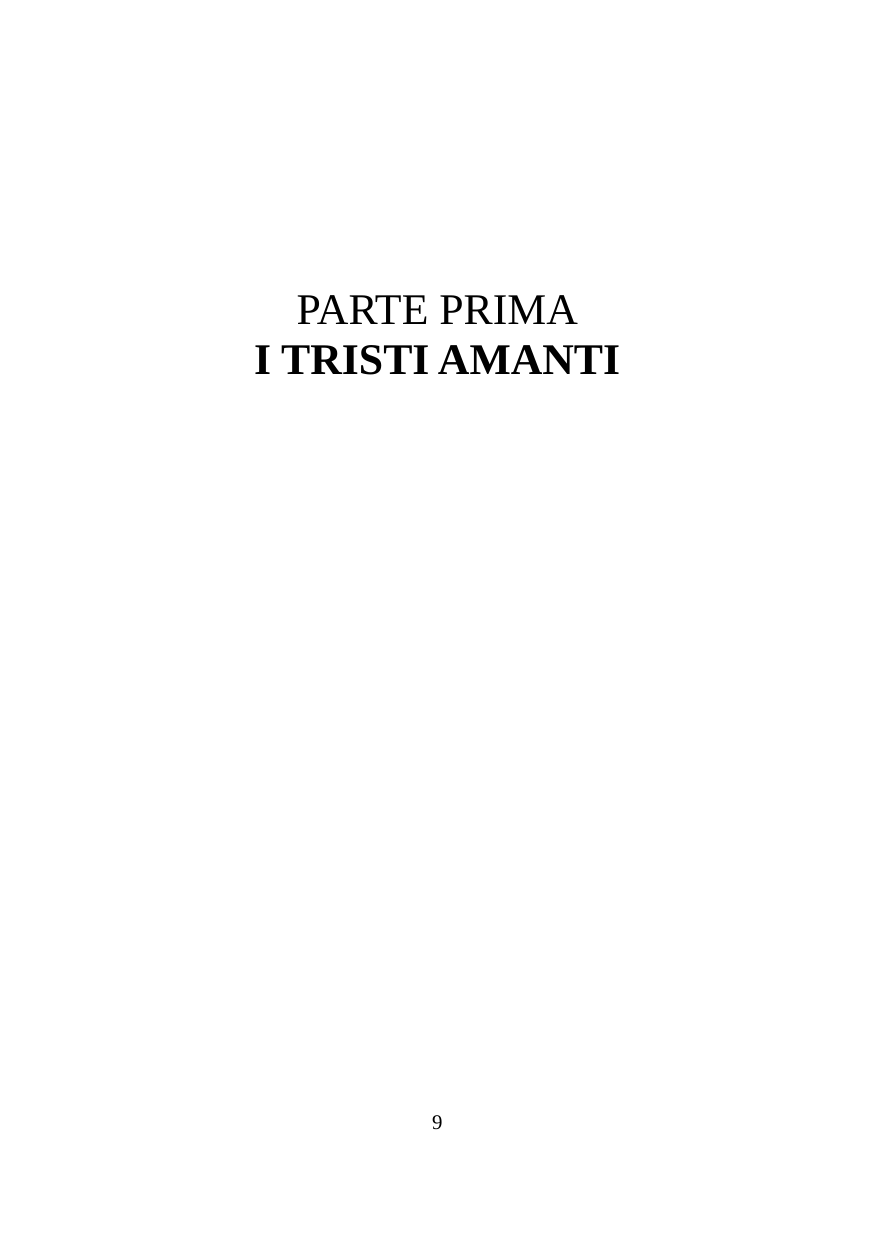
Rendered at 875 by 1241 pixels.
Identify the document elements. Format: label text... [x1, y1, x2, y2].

subtitle PARTE PRIMA I TRISTI AMANTI [106, 283, 768, 384]
